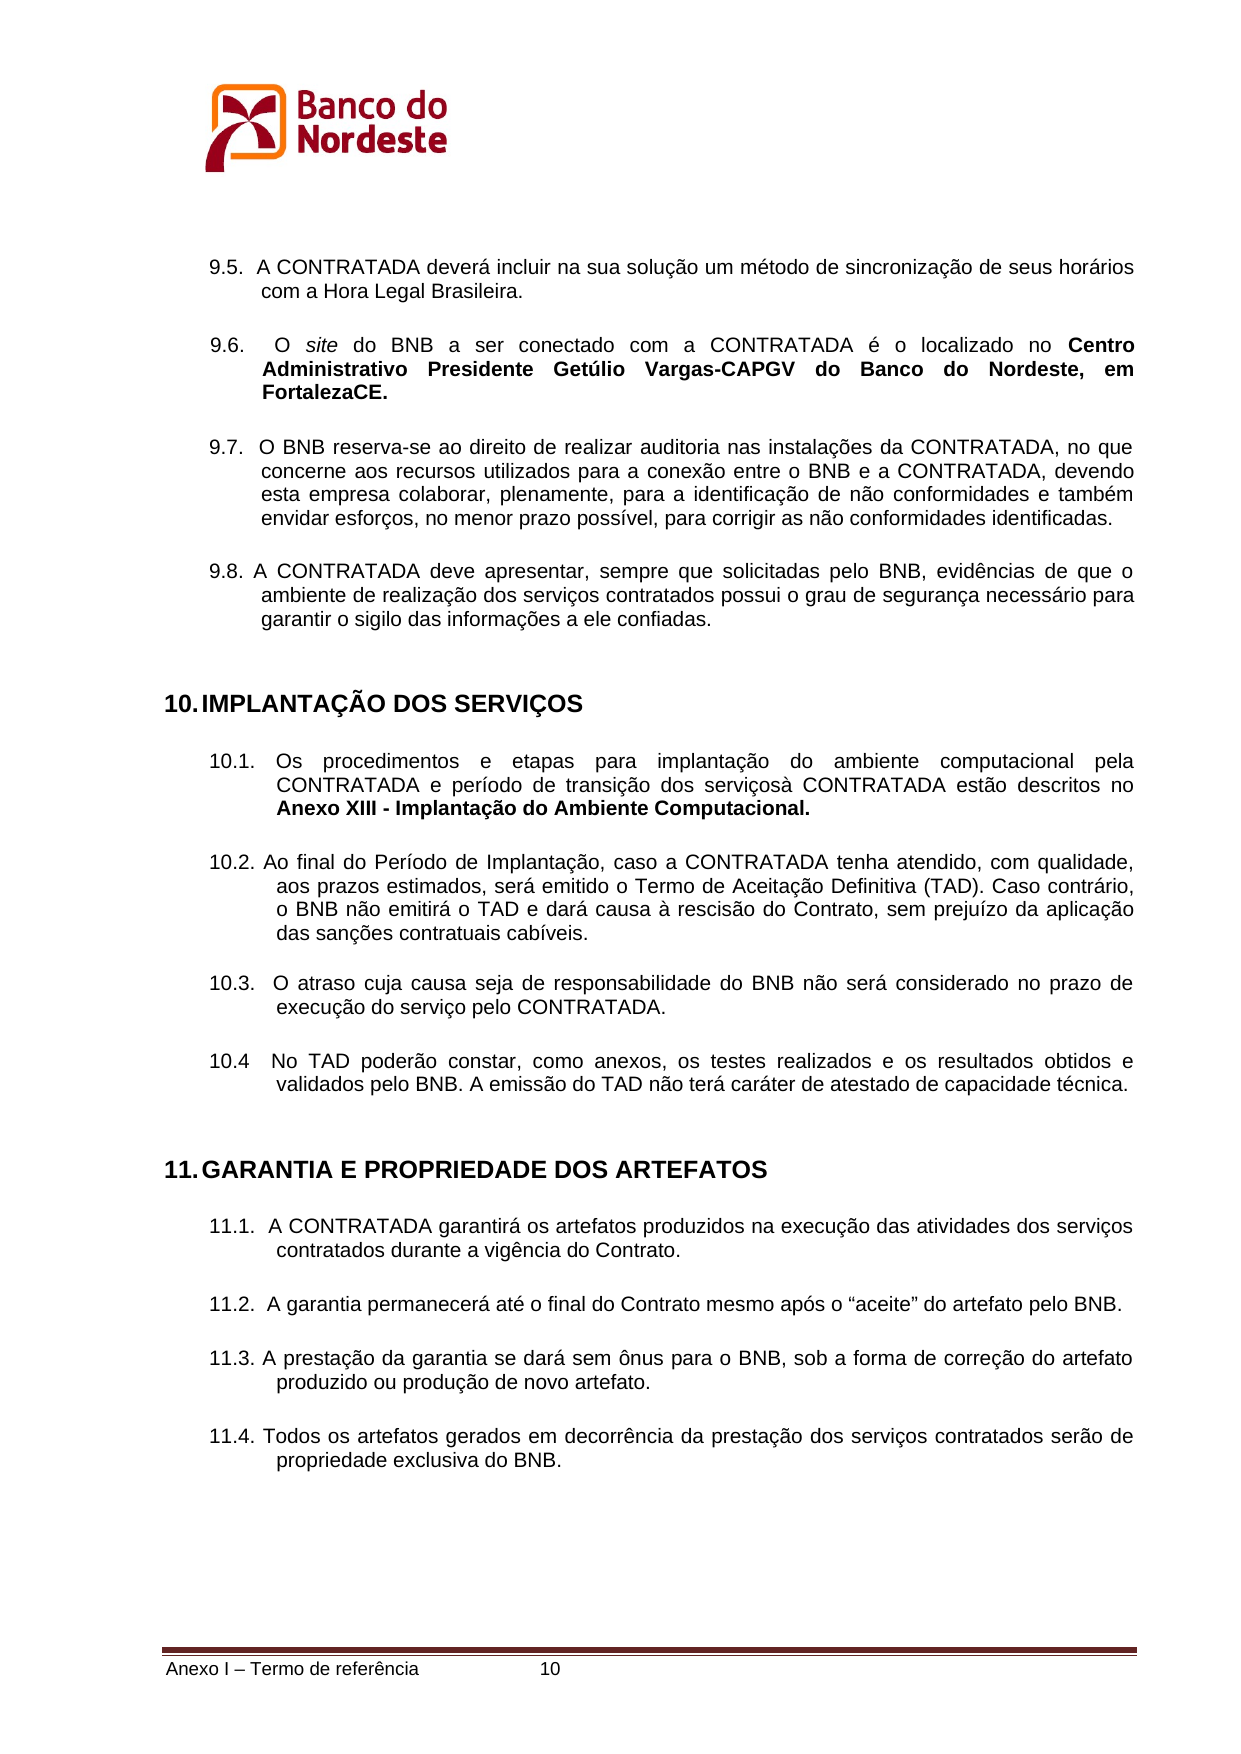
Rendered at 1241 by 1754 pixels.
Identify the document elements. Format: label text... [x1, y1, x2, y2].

text 9.5. A CONTRATADA deverá incluir na sua solução um método de sincronização de seus horários com a Hora Legal Brasileira. [209, 256, 1135, 303]
text 9.7. O BNB reserva-se ao direito de realizar auditoria nas instalações da CONTRATADA, no que concerne aos recursos utilizados para a conexão entre o BNB e a CONTRATADA, devendo esta empresa colaborar, plenamente, para a identificação de não conformidades e também envidar esforços, no menor prazo possível, para corrigir as não conformidades identificadas. [209, 435, 1135, 529]
subtitle GARANTIA E PROPRIEDADE DOS ARTEFATOS [164, 1155, 1135, 1184]
text 11.2. A garantia permanecerá até o final do Contrato mesmo após o “aceite” do artefato pelo BNB. [209, 1293, 1135, 1316]
text 11.4. Todos os artefatos gerados em decorrência da prestação dos serviços contratados serão de propriedade exclusiva do BNB. [209, 1424, 1135, 1471]
text 10.3. O atraso cuja causa seja de responsabilidade do BNB não será considerado no prazo de execução do serviço pelo CONTRATADA. [209, 972, 1135, 1019]
text 10.1. Os procedimentos e etapas para implantação do ambiente computacional pela CONTRATADA e período de transição dos serviçosà CONTRATADA estão descritos no Anexo XIII - Implantação do Ambiente Computacional. [209, 749, 1135, 820]
picture [195, 73, 454, 180]
text 11.3. A prestação da garantia se dará sem ônus para o BNB, sob a forma de correção do artefato produzido ou produção de novo artefato. [209, 1347, 1135, 1394]
text 11.1. A CONTRATADA garantirá os artefatos produzidos na execução das atividades dos serviços contratados durante a vigência do Contrato. [209, 1215, 1135, 1262]
text 9.6. O site do BNB a ser conectado com a CONTRATADA é o localizado no Centro Administrativo Presidente Getúlio Vargas-CAPGV do Banco do Nordeste, em FortalezaCE. [210, 333, 1135, 404]
subtitle IMPLANTAÇÃO DOS SERVIÇOS [164, 689, 1135, 718]
text 10.4 No TAD poderão constar, como anexos, os testes realizados e os resultados obtidos e validados pelo BNB. A emissão do TAD não terá caráter de atestado de capacidade técnica. [209, 1049, 1135, 1096]
text 9.8. A CONTRATADA deve apresentar, sempre que solicitadas pelo BNB, evidências de que o ambiente de realização dos serviços contratados possui o grau de segurança necessário para garantir o sigilo das informações a ele confiadas. [209, 560, 1135, 631]
text 10.2. Ao final do Período de Implantação, caso a CONTRATADA tenha atendido, com qualidade, aos prazos estimados, será emitido o Termo de Aceitação Definitiva (TAD). Caso contrário, o BNB não emitirá o TAD e dará causa à rescisão do Contrato, sem prejuízo da aplicação das sanções contratuais cabíveis. [209, 851, 1135, 945]
